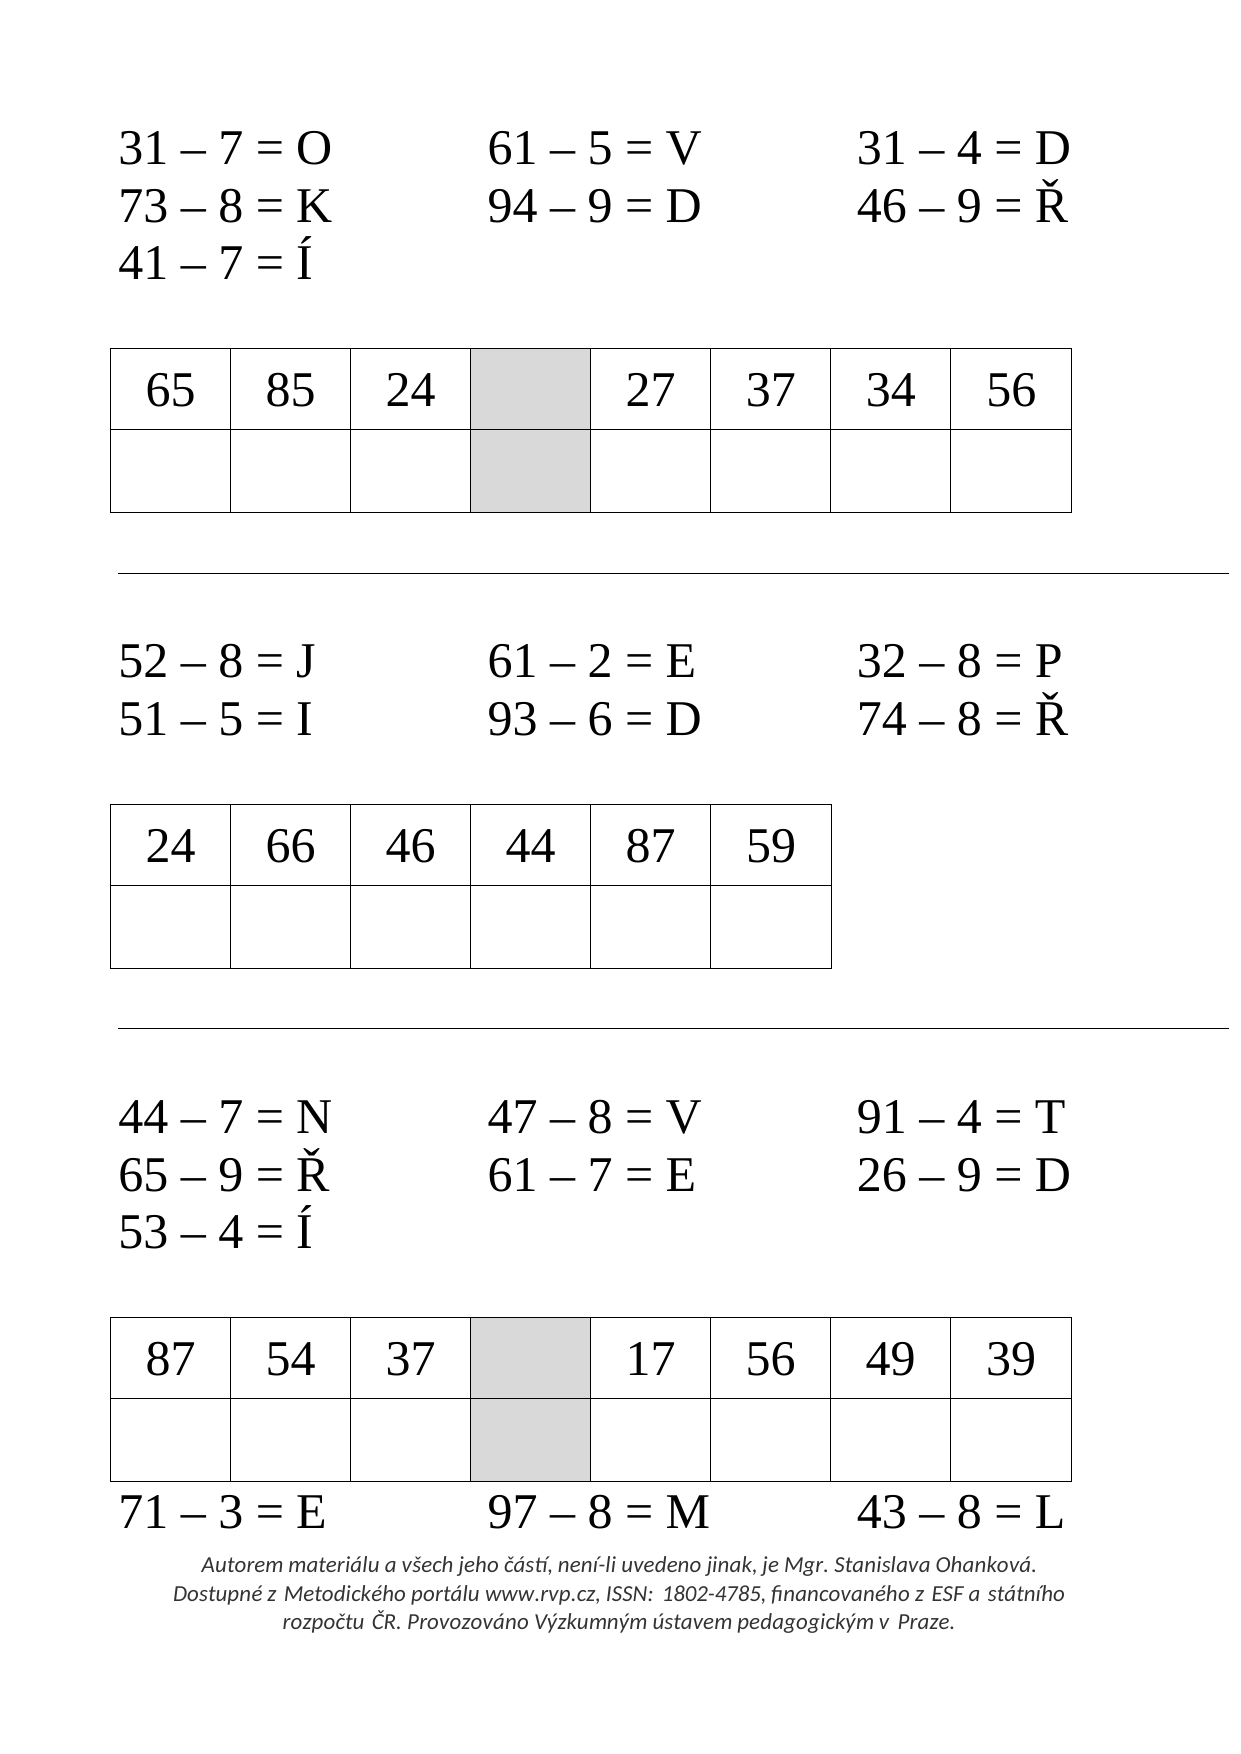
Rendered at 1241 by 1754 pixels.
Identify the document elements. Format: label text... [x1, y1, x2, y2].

table_cell [831, 430, 950, 512]
table_header [471, 349, 590, 429]
table_cell [711, 430, 830, 512]
table_header 54 [231, 1318, 350, 1398]
table_cell [951, 430, 1071, 512]
table_header 65 [111, 349, 230, 429]
table_header 27 [591, 349, 710, 429]
table_cell [231, 886, 350, 968]
text 51 – 5 = I 93 – 6 = D 74 – 8 = Ř [118, 689, 1229, 746]
text 65 – 9 = Ř 61 – 7 = E 26 – 9 = D [118, 1144, 1229, 1202]
table_cell [111, 1399, 230, 1481]
table_cell [711, 1399, 830, 1481]
table_cell [471, 1399, 590, 1481]
table_header 56 [951, 349, 1071, 429]
text 71 – 3 = E 97 – 8 = M 43 – 8 = L [118, 1482, 1229, 1540]
text 53 – 4 = Í [118, 1202, 1229, 1259]
table_header 44 [471, 805, 590, 885]
table_header 34 [831, 349, 950, 429]
table_cell [591, 886, 710, 968]
table_header 49 [831, 1318, 950, 1398]
table_cell [351, 886, 470, 968]
text 44 – 7 = N 47 – 8 = V 91 – 4 = T [118, 1087, 1229, 1144]
table_header 37 [351, 1318, 470, 1398]
table_cell [471, 886, 590, 968]
table_cell [951, 1399, 1071, 1481]
table_cell [591, 430, 710, 512]
text 31 – 7 = O 61 – 5 = V 31 – 4 = D [118, 118, 1122, 176]
table_header 17 [591, 1318, 710, 1398]
table_header 66 [231, 805, 350, 885]
table_cell [831, 1399, 950, 1481]
table_cell [591, 1399, 710, 1481]
table_header 39 [951, 1318, 1071, 1398]
text 41 – 7 = Í [118, 233, 1122, 291]
table_header 56 [711, 1318, 830, 1398]
table_cell [711, 886, 831, 968]
table_header 24 [351, 349, 470, 429]
table_cell [231, 1399, 350, 1481]
table_cell [471, 430, 590, 512]
table_header 59 [711, 805, 831, 885]
table_cell [231, 430, 350, 512]
table_header 37 [711, 349, 830, 429]
text 73 – 8 = K 94 – 9 = D 46 – 9 = Ř [118, 176, 1122, 233]
table_header [471, 1318, 590, 1398]
table_header 46 [351, 805, 470, 885]
text 52 – 8 = J 61 – 2 = E 32 – 8 = P [118, 631, 1229, 689]
table_header 87 [591, 805, 710, 885]
table_cell [111, 430, 230, 512]
table_header 24 [111, 805, 230, 885]
table_cell [351, 430, 470, 512]
table_cell [351, 1399, 470, 1481]
table_cell [111, 886, 230, 968]
table_header 87 [111, 1318, 230, 1398]
table_header 85 [231, 349, 350, 429]
